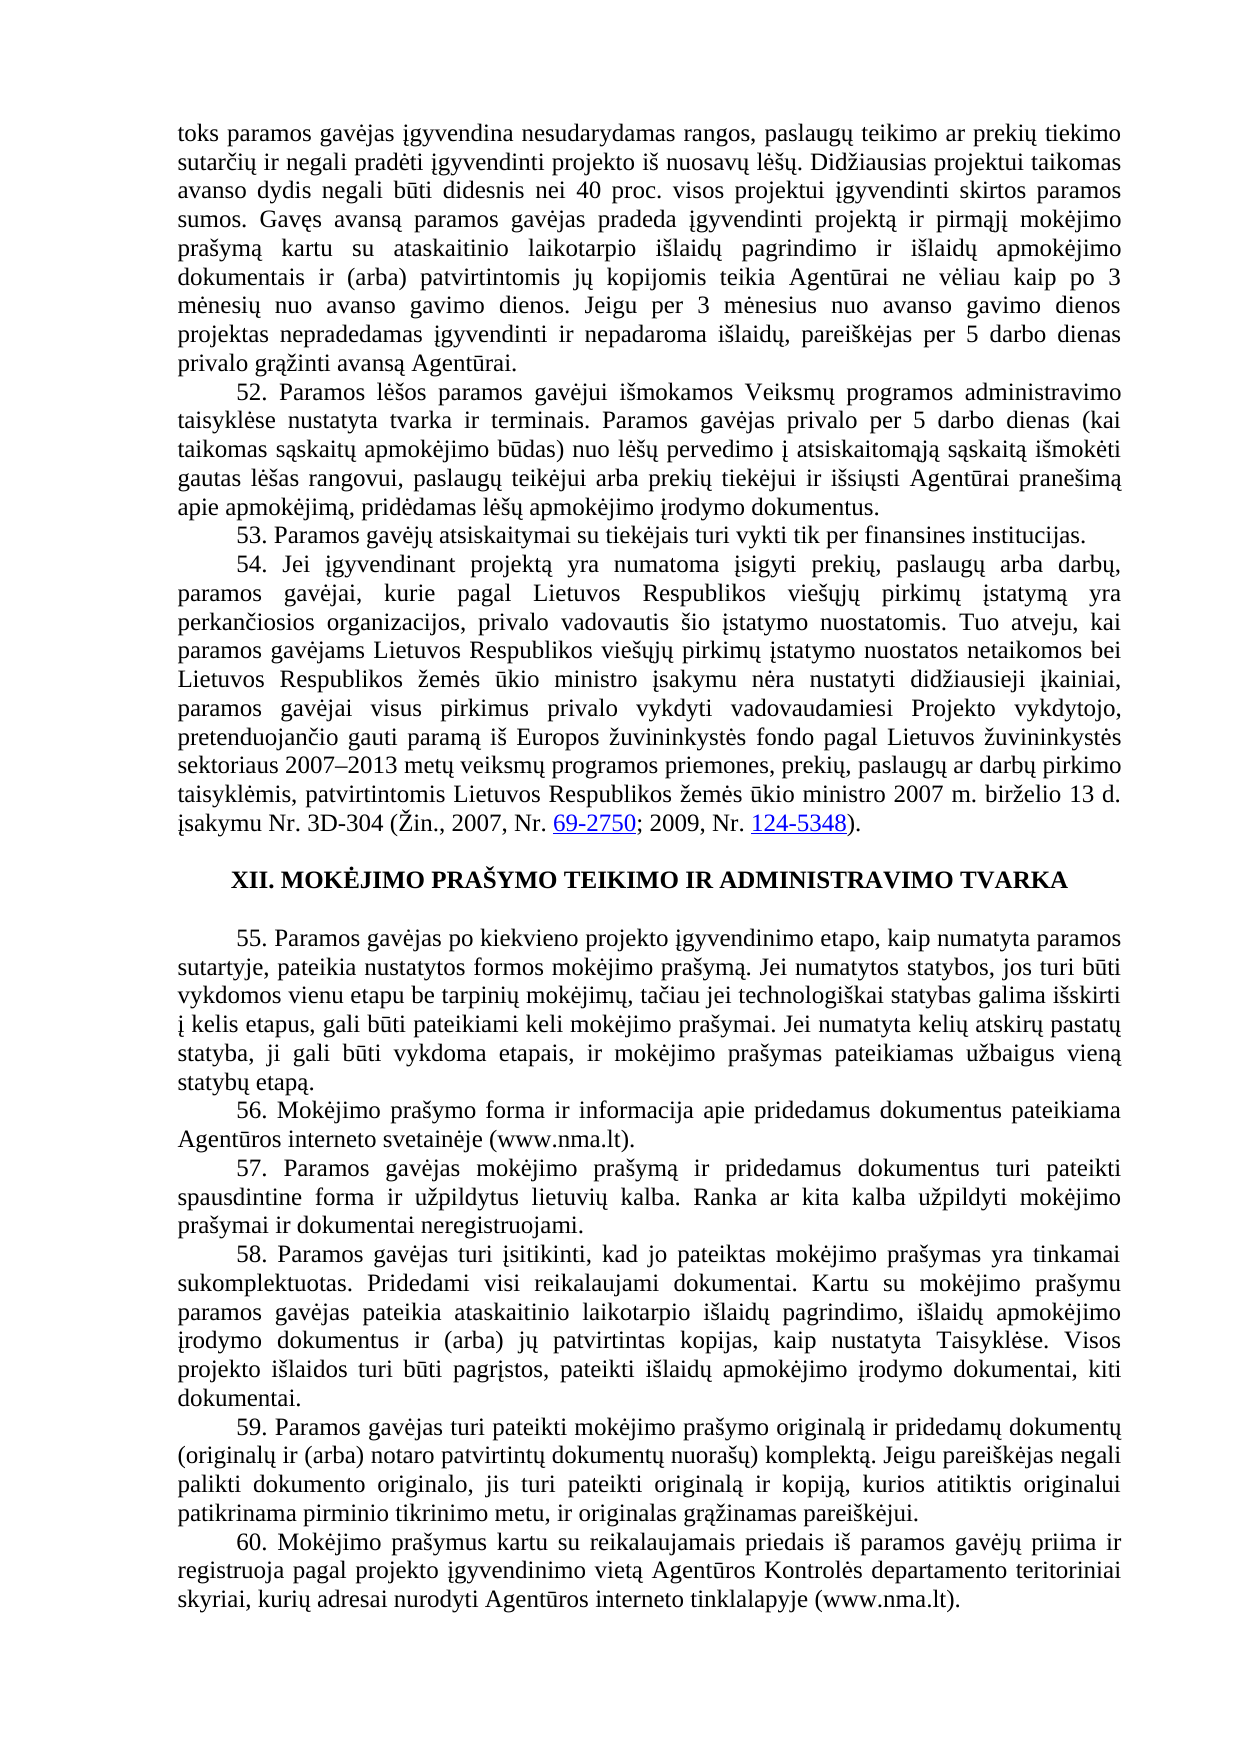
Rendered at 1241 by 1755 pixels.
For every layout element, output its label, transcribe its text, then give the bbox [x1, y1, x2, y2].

text 59. Paramos gavėjas turi pateikti mokėjimo prašymo originalą ir pridedamų dokumentų (originalų ir (arba) notaro patvirtintų dokumentų nuorašų) komplektą. Jeigu pareiškėjas negali palikti dokumento originalo, jis turi pateikti originalą ir kopiją, kurios atitiktis originalui patikrinama pirminio tikrinimo metu, ir originalas grąžinamas pareiškėjui. [177, 1412, 1122, 1527]
text 54. Jei įgyvendinant projektą yra numatoma įsigyti prekių, paslaugų arba darbų, paramos gavėjai, kurie pagal Lietuvos Respublikos viešųjų pirkimų įstatymą yra perkančiosios organizacijos, privalo vadovautis šio įstatymo nuostatomis. Tuo atveju, kai paramos gavėjams Lietuvos Respublikos viešųjų pirkimų įstatymo nuostatos netaikomos bei Lietuvos Respublikos žemės ūkio ministro įsakymu nėra nustatyti didžiausieji įkainiai, paramos gavėjai visus pirkimus privalo vykdyti vadovaudamiesi Projekto vykdytojo, pretenduojančio gauti paramą iš Europos žuvininkystės fondo pagal Lietuvos žuvininkystės sektoriaus 2007–2013 metų veiksmų programos priemones, prekių, paslaugų ar darbų pirkimo taisyklėmis, patvirtintomis Lietuvos Respublikos žemės ūkio ministro 2007 m. birželio 13 d. įsakymu Nr. 3D-304 (Žin., 2007, Nr. 69-2750; 2009, Nr. 124-5348). [177, 549, 1122, 837]
text XII. MOKĖJIMO PRAŠYMO TEIKIMO IR ADMINISTRAVIMO TVARKA [177, 866, 1122, 894]
text 55. Paramos gavėjas po kiekvieno projekto įgyvendinimo etapo, kaip numatyta paramos sutartyje, pateikia nustatytos formos mokėjimo prašymą. Jei numatytos statybos, jos turi būti vykdomos vienu etapu be tarpinių mokėjimų, tačiau jei technologiškai statybas galima išskirti į kelis etapus, gali būti pateikiami keli mokėjimo prašymai. Jei numatyta kelių atskirų pastatų statyba, ji gali būti vykdoma etapais, ir mokėjimo prašymas pateikiamas užbaigus vieną statybų etapą. [177, 923, 1122, 1096]
text 60. Mokėjimo prašymus kartu su reikalaujamais priedais iš paramos gavėjų priima ir registruoja pagal projekto įgyvendinimo vietą Agentūros Kontrolės departamento teritoriniai skyriai, kurių adresai nurodyti Agentūros interneto tinklalapyje (www.nma.lt). [177, 1527, 1122, 1613]
text 58. Paramos gavėjas turi įsitikinti, kad jo pateiktas mokėjimo prašymas yra tinkamai sukomplektuotas. Pridedami visi reikalaujami dokumentai. Kartu su mokėjimo prašymu paramos gavėjas pateikia ataskaitinio laikotarpio išlaidų pagrindimo, išlaidų apmokėjimo įrodymo dokumentus ir (arba) jų patvirtintas kopijas, kaip nustatyta Taisyklėse. Visos projekto išlaidos turi būti pagrįstos, pateikti išlaidų apmokėjimo įrodymo dokumentai, kiti dokumentai. [177, 1239, 1122, 1412]
text toks paramos gavėjas įgyvendina nesudarydamas rangos, paslaugų teikimo ar prekių tiekimo sutarčių ir negali pradėti įgyvendinti projekto iš nuosavų lėšų. Didžiausias projektui taikomas avanso dydis negali būti didesnis nei 40 proc. visos projektui įgyvendinti skirtos paramos sumos. Gavęs avansą paramos gavėjas pradeda įgyvendinti projektą ir pirmąjį mokėjimo prašymą kartu su ataskaitinio laikotarpio išlaidų pagrindimo ir išlaidų apmokėjimo dokumentais ir (arba) patvirtintomis jų kopijomis teikia Agentūrai ne vėliau kaip po 3 mėnesių nuo avanso gavimo dienos. Jeigu per 3 mėnesius nuo avanso gavimo dienos projektas nepradedamas įgyvendinti ir nepadaroma išlaidų, pareiškėjas per 5 darbo dienas privalo grąžinti avansą Agentūrai. [177, 118, 1122, 377]
text 57. Paramos gavėjas mokėjimo prašymą ir pridedamus dokumentus turi pateikti spausdintine forma ir užpildytus lietuvių kalba. Ranka ar kita kalba užpildyti mokėjimo prašymai ir dokumentai neregistruojami. [177, 1153, 1122, 1239]
text 56. Mokėjimo prašymo forma ir informacija apie pridedamus dokumentus pateikiama Agentūros interneto svetainėje (www.nma.lt). [177, 1096, 1122, 1153]
text 53. Paramos gavėjų atsiskaitymai su tiekėjais turi vykti tik per finansines institucijas. [177, 521, 1122, 549]
text 52. Paramos lėšos paramos gavėjui išmokamos Veiksmų programos administravimo taisyklėse nustatyta tvarka ir terminais. Paramos gavėjas privalo per 5 darbo dienas (kai taikomas sąskaitų apmokėjimo būdas) nuo lėšų pervedimo į atsiskaitomąją sąskaitą išmokėti gautas lėšas rangovui, paslaugų teikėjui arba prekių tiekėjui ir išsiųsti Agentūrai pranešimą apie apmokėjimą, pridėdamas lėšų apmokėjimo įrodymo dokumentus. [177, 377, 1122, 521]
